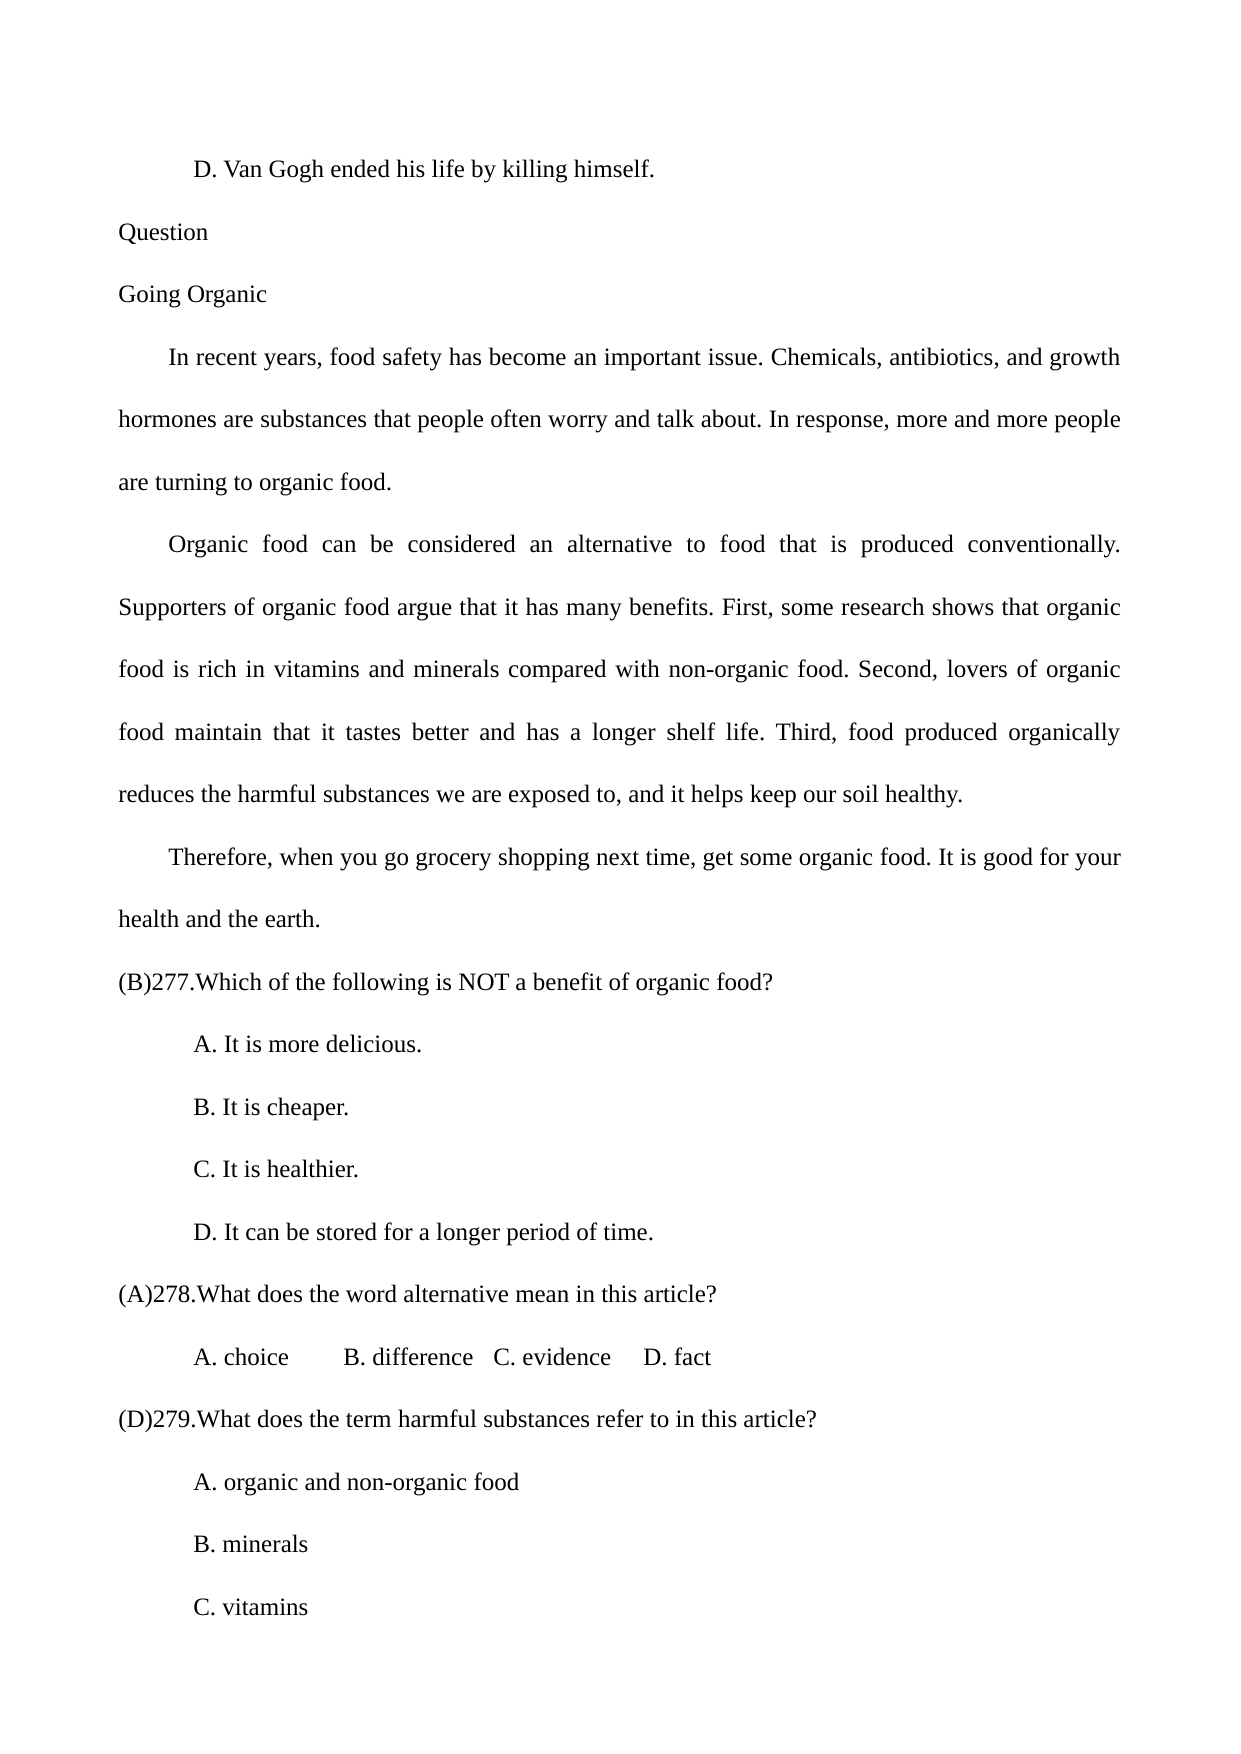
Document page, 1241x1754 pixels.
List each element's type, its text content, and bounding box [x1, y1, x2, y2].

text B. It is cheaper. [193, 1064, 1122, 1127]
text (B)277.Which of the following is NOT a benefit of organic food? [118, 939, 1122, 1002]
text B. minerals [193, 1502, 1122, 1564]
text C. It is healthier. [193, 1127, 1122, 1189]
text (D)279.What does the term harmful substances refer to in this article? [118, 1377, 1122, 1439]
text D. Van Gogh ended his life by killing himself. [193, 127, 1122, 189]
text Therefore, when you go grocery shopping next time, get some organic food. It is good for your health and the earth. [118, 814, 1122, 939]
text In recent years, food safety has become an important issue. Chemicals, antibiotics, and growth hormones are substances that people often worry and talk about. In response, more and more people are turning to organic food. [118, 314, 1122, 502]
text A. choice B. difference C. evidence D. fact [193, 1314, 1122, 1377]
text Going Organic [118, 252, 1122, 314]
text A. It is more delicious. [193, 1002, 1122, 1064]
text D. It can be stored for a longer period of time. [193, 1189, 1122, 1252]
text A. organic and non-organic food [193, 1439, 1122, 1502]
text C. vitamins [193, 1564, 1122, 1627]
text Organic food can be considered an alternative to food that is produced conventionally. Supporters of organic food argue that it has many benefits. First, some research shows that organic food is rich in vitamins and minerals compared with non-organic food. Second, lovers of organic food maintain that it tastes better and has a longer shelf life. Third, food produced organically reduces the harmful substances we are exposed to, and it helps keep our soil healthy. [118, 502, 1122, 814]
text Question [118, 189, 1122, 252]
text (A)278.What does the word alternative mean in this article? [118, 1252, 1122, 1314]
